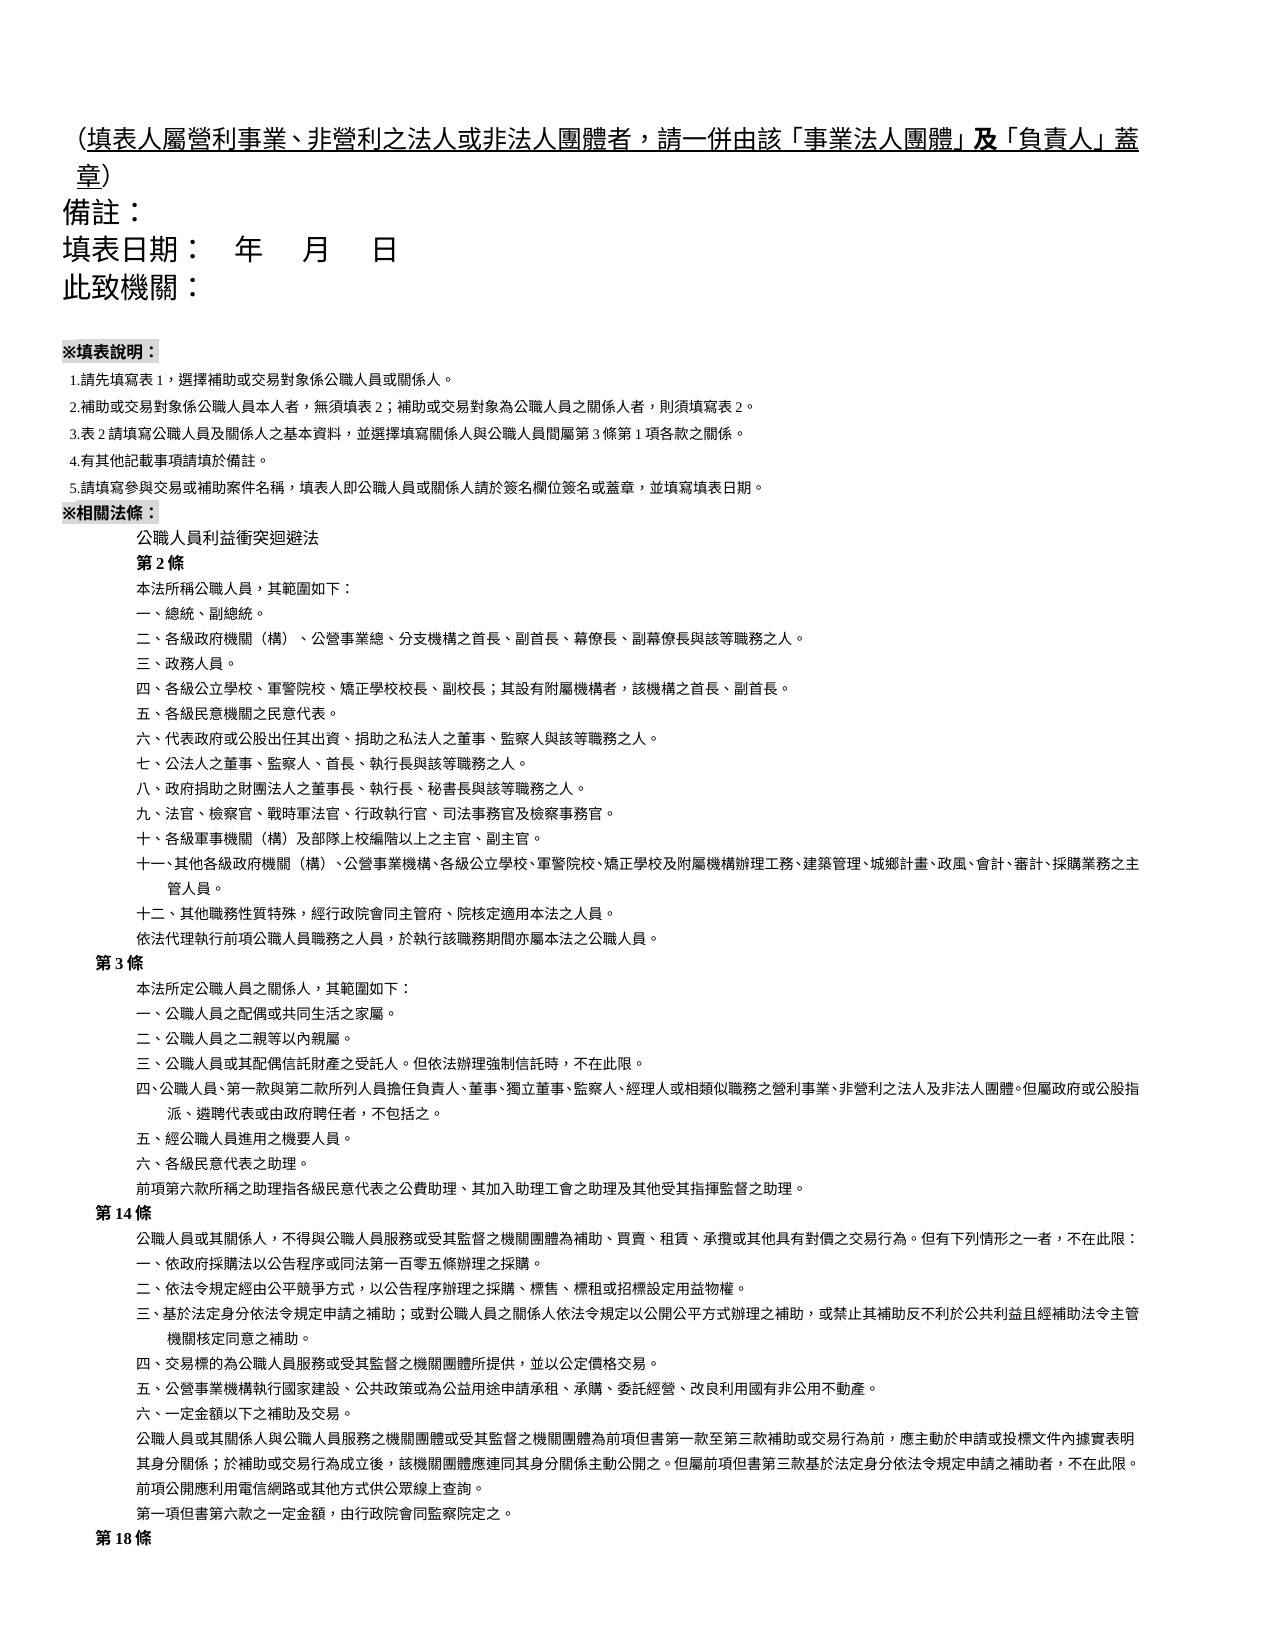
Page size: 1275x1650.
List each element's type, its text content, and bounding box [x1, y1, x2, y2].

text 第一項但書第六款之一定金額，由行政院會同監察院定之。 [136, 1499, 1139, 1524]
text 依法代理執行前項公職人員職務之人員，於執行該職務期間亦屬本法之公職人員。 [136, 924, 1139, 949]
text 四、公職人員、第一款與第二款所列人員擔任負責人、董事、獨立董事、監察人、經理人或相類似職務之營利事業、非營利之法人及非法人團體。但屬政府或公股指派、遴聘代表或由政府聘任者，不包括之。 [136, 1074, 1139, 1124]
text （填表人屬營利事業、非營利之法人或非法人團體者，請一併由該「事業法人團體」及「負責人」蓋章） [62, 118, 1139, 193]
text 前項公開應利用電信網路或其他方式供公眾線上查詢。 [136, 1474, 1139, 1499]
text 本法所稱公職人員，其範圍如下： [136, 574, 1139, 599]
text 填表日期： 年 月 日 [62, 231, 1139, 268]
text 三、政務人員。 [136, 649, 1139, 674]
text 十二、其他職務性質特殊，經行政院會同主管府、院核定適用本法之人員。 [136, 899, 1139, 924]
text 此致機關： [62, 268, 1139, 306]
text 五、公營事業機構執行國家建設、公共政策或為公益用途申請承租、承購、委託經營、改良利用國有非公用不動產。 [136, 1374, 1139, 1399]
text 1.請先填寫表1，選擇補助或交易對象係公職人員或關係人。 [62, 364, 1233, 391]
text 三、公職人員或其配偶信託財產之受託人。但依法辦理強制信託時，不在此限。 [136, 1049, 1139, 1074]
text 六、各級民意代表之助理。 [136, 1149, 1139, 1174]
text 八、政府捐助之財團法人之董事長、執行長、秘書長與該等職務之人。 [136, 774, 1139, 799]
text 一、公職人員之配偶或共同生活之家屬。 [136, 999, 1139, 1024]
text 第18條 [62, 1524, 1233, 1549]
text 二、公職人員之二親等以內親屬。 [136, 1024, 1139, 1049]
text 十一、其他各級政府機關（構）、公營事業機構、各級公立學校、軍警院校、矯正學校及附屬機構辦理工務、建築管理、城鄉計畫、政風、會計、審計、採購業務之主管人員。 [136, 849, 1139, 899]
text 第3條 [62, 949, 1233, 974]
text 3.表2請填寫公職人員及關係人之基本資料，並選擇填寫關係人與公職人員間屬第3條第1項各款之關係。 [62, 418, 1233, 445]
text 四、交易標的為公職人員服務或受其監督之機關團體所提供，並以公定價格交易。 [136, 1349, 1139, 1374]
text 五、經公職人員進用之機要人員。 [136, 1124, 1139, 1149]
text 本法所定公職人員之關係人，其範圍如下： [136, 974, 1139, 999]
text 二、各級政府機關（構）、公營事業總、分支機構之首長、副首長、幕僚長、副幕僚長與該等職務之人。 [136, 624, 1139, 649]
text ※填表說明： [62, 335, 1139, 364]
text 公職人員或其關係人，不得與公職人員服務或受其監督之機關團體為補助、買賣、租賃、承攬或其他具有對價之交易行為。但有下列情形之一者，不在此限： [136, 1224, 1139, 1249]
text 4.有其他記載事項請填於備註。 [62, 445, 1233, 472]
text 公職人員利益衝突迴避法 [136, 524, 1139, 549]
text 一、依政府採購法以公告程序或同法第一百零五條辦理之採購。 [136, 1249, 1139, 1274]
text 2.補助或交易對象係公職人員本人者，無須填表2；補助或交易對象為公職人員之關係人者，則須填寫表2。 [62, 391, 1233, 418]
text 七、公法人之董事、監察人、首長、執行長與該等職務之人。 [136, 749, 1139, 774]
text 十、各級軍事機關（構）及部隊上校編階以上之主官、副主官。 [136, 824, 1139, 849]
text 第14條 [62, 1199, 1233, 1224]
text ※相關法條： [62, 499, 1233, 524]
text 公職人員或其關係人與公職人員服務之機關團體或受其監督之機關團體為前項但書第一款至第三款補助或交易行為前，應主動於申請或投標文件內據實表明其身分關係；於補助或交易行為成立後，該機關團體應連同其身分關係主動公開之。但屬前項但書第三款基於法定身分依法令規定申請之補助者，不在此限。 [136, 1424, 1139, 1474]
text 六、一定金額以下之補助及交易。 [136, 1399, 1139, 1424]
text 第2條 [136, 549, 1139, 574]
text 五、各級民意機關之民意代表。 [136, 699, 1139, 724]
text 5.請填寫參與交易或補助案件名稱，填表人即公職人員或關係人請於簽名欄位簽名或蓋章，並填寫填表日期。 [62, 472, 1233, 499]
text 備註： [62, 193, 1139, 231]
text 四、各級公立學校、軍警院校、矯正學校校長、副校長；其設有附屬機構者，該機構之首長、副首長。 [136, 674, 1139, 699]
text 前項第六款所稱之助理指各級民意代表之公費助理、其加入助理工會之助理及其他受其指揮監督之助理。 [136, 1174, 1139, 1199]
text 二、依法令規定經由公平競爭方式，以公告程序辦理之採購、標售、標租或招標設定用益物權。 [136, 1274, 1139, 1299]
text 六、代表政府或公股出任其出資、捐助之私法人之董事、監察人與該等職務之人。 [136, 724, 1139, 749]
text 一、總統、副總統。 [136, 599, 1139, 624]
text 九、法官、檢察官、戰時軍法官、行政執行官、司法事務官及檢察事務官。 [136, 799, 1139, 824]
text 三、基於法定身分依法令規定申請之補助；或對公職人員之關係人依法令規定以公開公平方式辦理之補助，或禁止其補助反不利於公共利益且經補助法令主管機關核定同意之補助。 [136, 1299, 1139, 1349]
